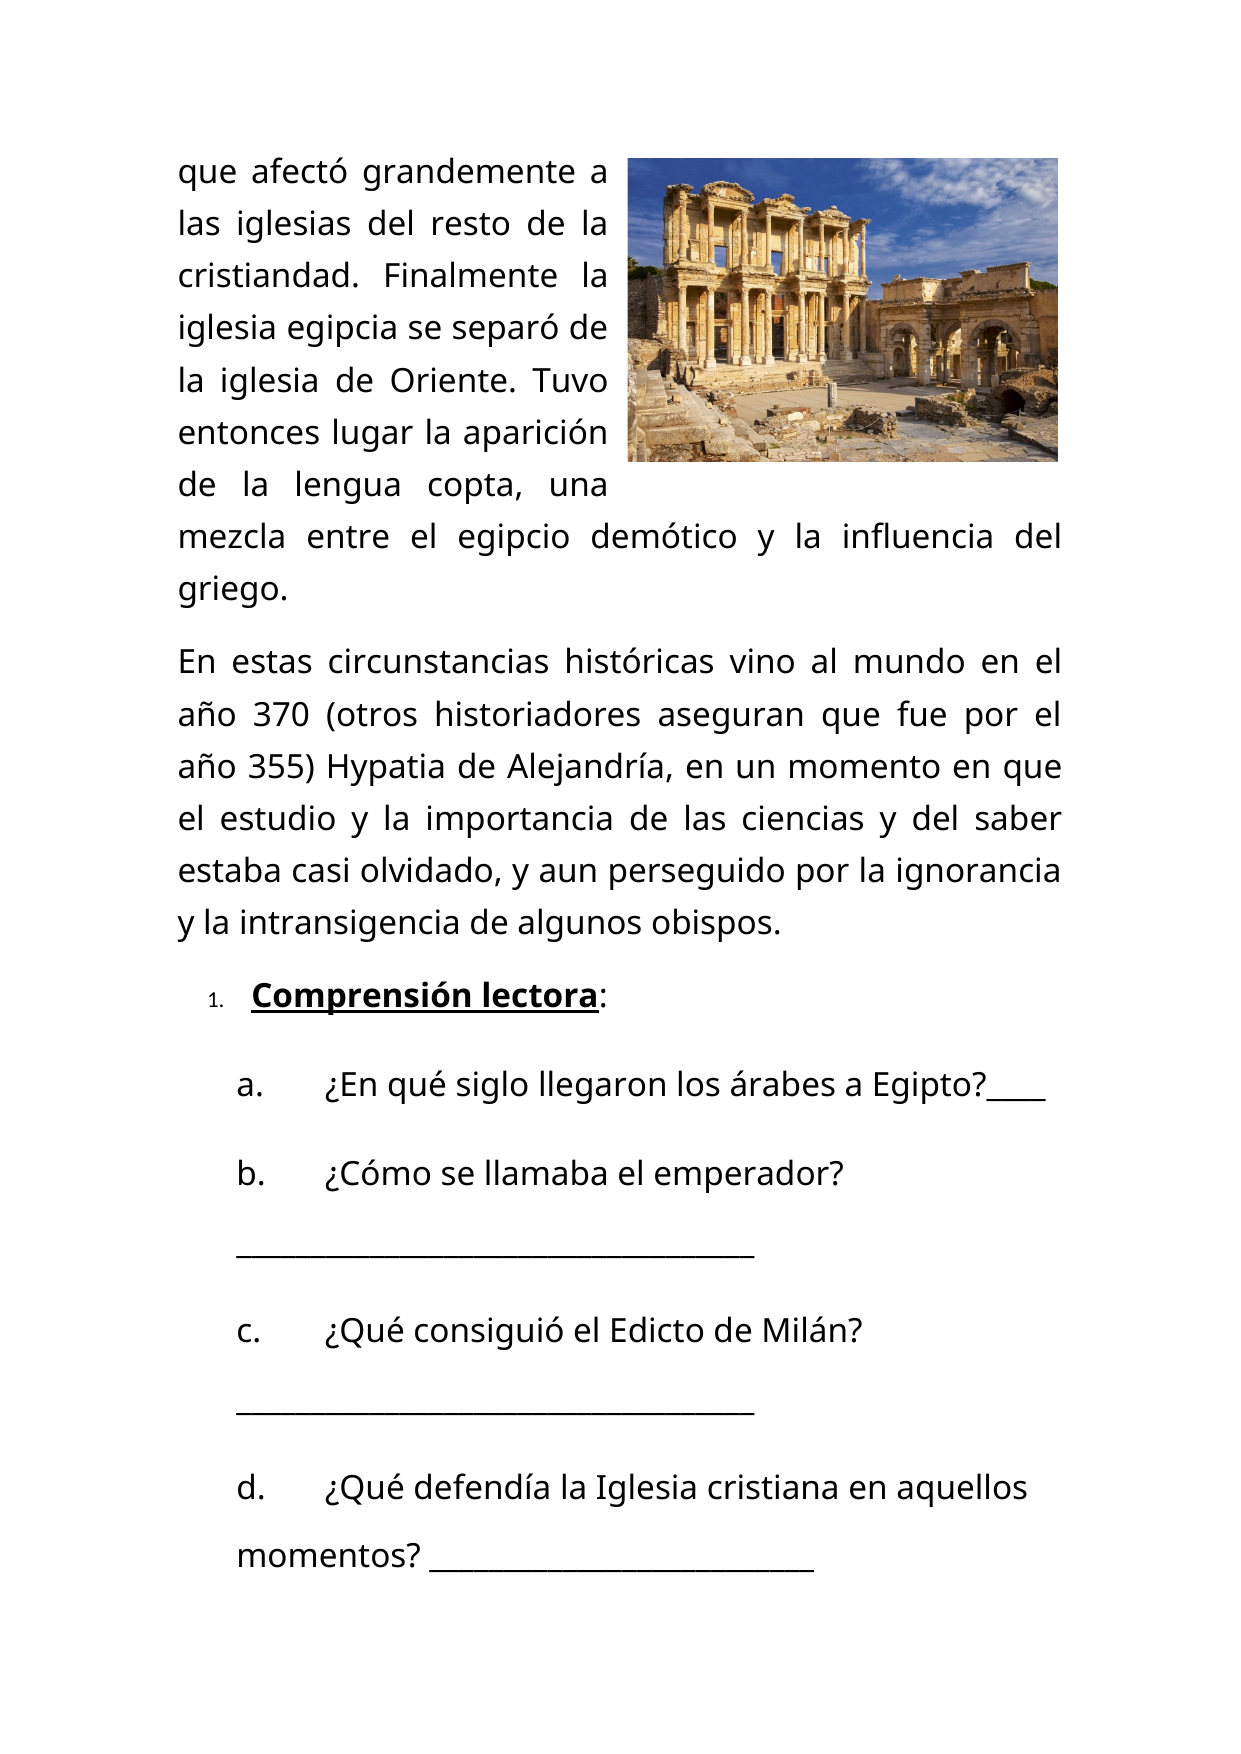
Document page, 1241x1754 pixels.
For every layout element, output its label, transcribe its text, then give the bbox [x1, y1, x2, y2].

list ¿Qué consiguió el Edicto de Milán? ___________________________________ [236, 1464, 1063, 1577]
text El cristianismo había llegado a Egipto. En la época que nos ocupa se suceden grandes controversias y disputas entre las distintas facciones de cristianos. Algunos autores reseñan cómo las peleas llegaron a hacerse callejeras. La Iglesia cristiana defendía en estos momentos su independencia respecto al poder imperial, y los emperadores del siglo IV se consideraban autócratas y muy por encima de la ley. En Alejandría vive y predica el obispo Teófilo (385-412), fanático, intransigente y exaltado, enemigo de Juan Crisóstomo que predicaba en la Iglesia de Antioquía (hoy un lugar de Turquía). La rivalidad entre Alejandría y Constantinopla también era algo a tener en cuenta, ya que afectó grandemente a las iglesias del resto de la cristiandad. Finalmente la iglesia egipcia se separó de la iglesia de Oriente. Tuvo entonces lugar la aparición de la lengua copta, una mezcla entre el egipcio demótico y la influencia del griego. [177, 148, 1063, 767]
picture [638, 158, 1062, 464]
list Comprensión lectora: [207, 1129, 1063, 1174]
list ¿En qué siglo llegaron los árabes a Egipto?____ [236, 1218, 1063, 1263]
text En estas circunstancias históricas vino al mundo en el año 370 (otros historiadores aseguran que fue por el año 355) Hypatia de Alejandría, en un momento en que el estudio y la importancia de las ciencias y del saber estaba casi olvidado, y aun perseguido por la ignorancia y la intransigencia de algunos obispos. [177, 795, 1063, 1101]
list ¿Cómo se llamaba el emperador? ___________________________________ [236, 1307, 1063, 1420]
